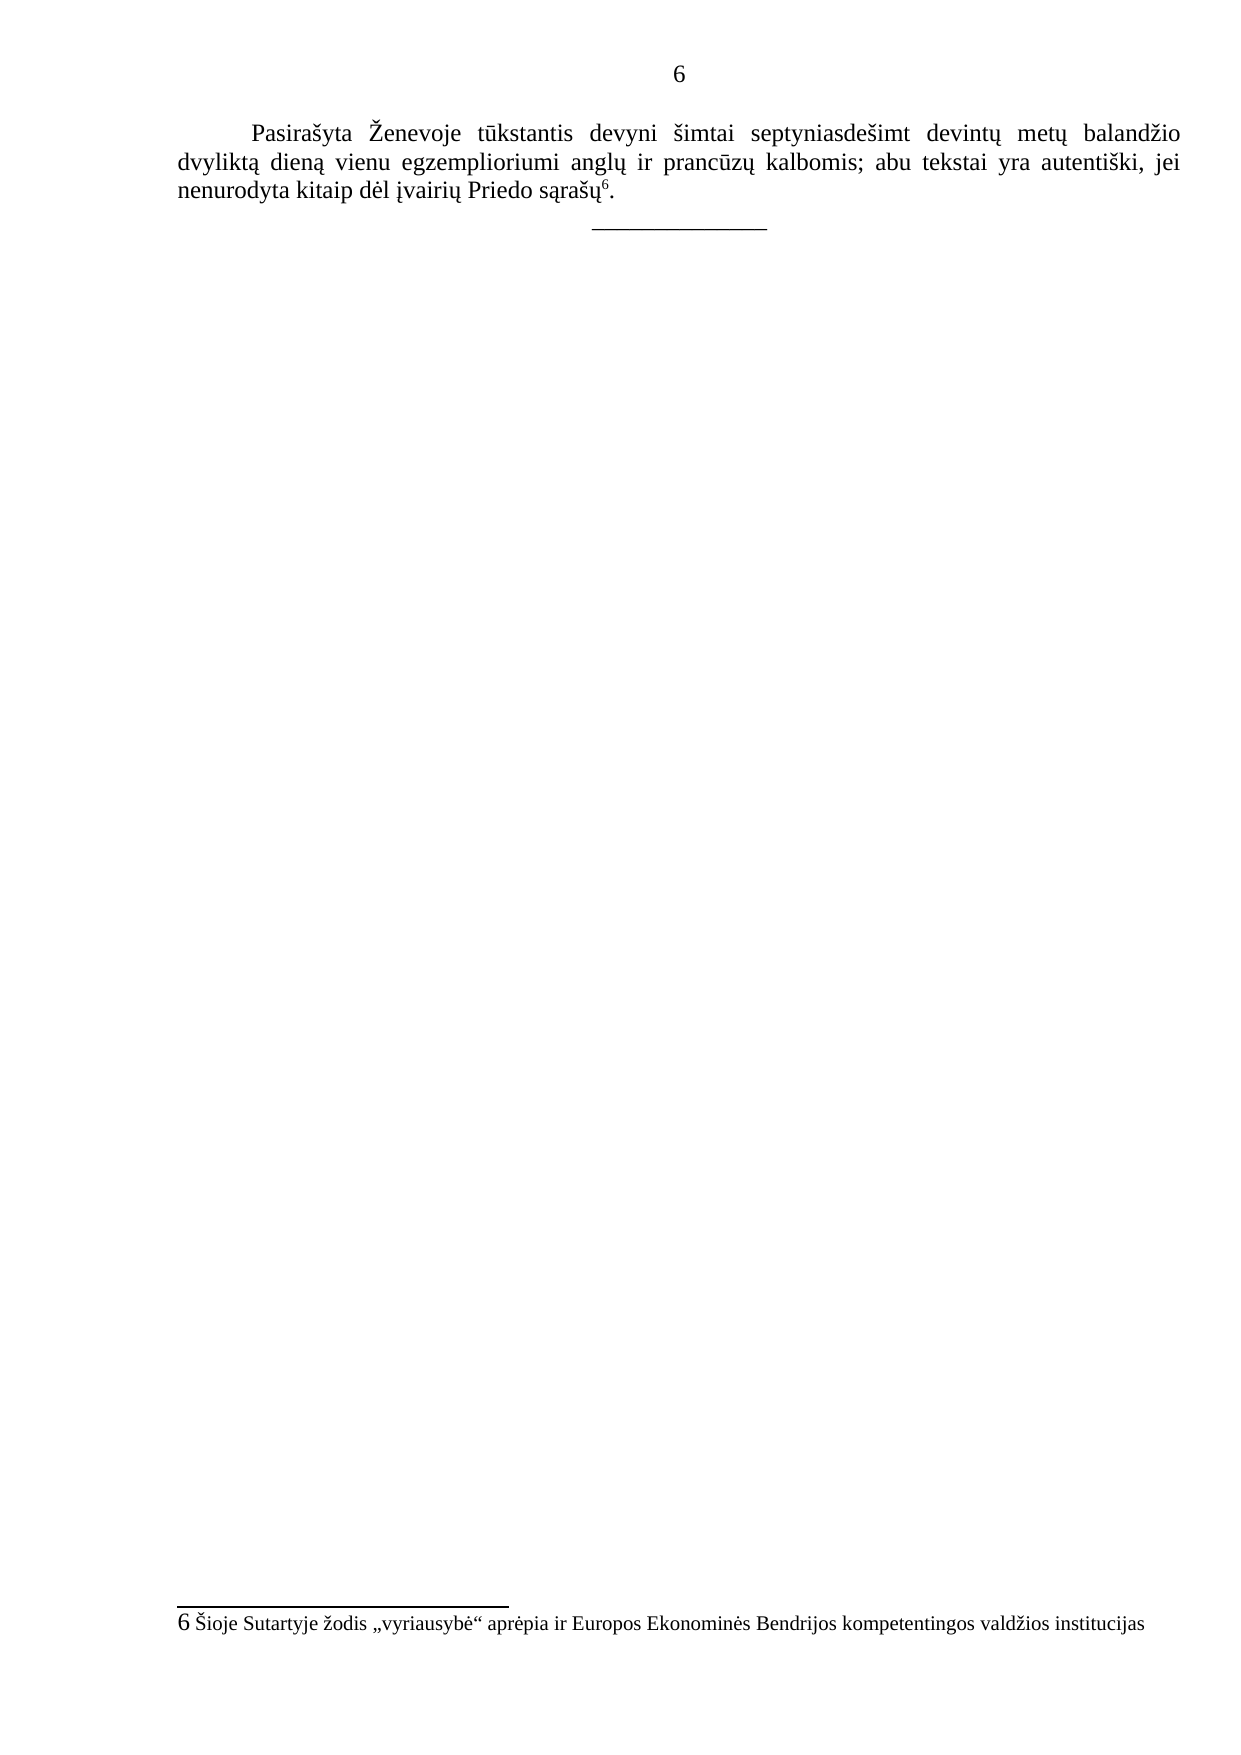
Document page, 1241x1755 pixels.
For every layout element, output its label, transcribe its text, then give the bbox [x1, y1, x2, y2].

text ______________ [177, 204, 1181, 233]
text Šioje Sutartyje žodis „vyriausybė“ aprėpia ir Europos Ekonominės Bendrijos kompetentingos valdžios institucijas [177, 1607, 1181, 1636]
text Pasirašyta Ženevoje tūkstantis devyni šimtai septyniasdešimt devintų metų balandžio dvyliktą dieną vienu egzemplioriumi anglų ir prancūzų kalbomis; abu tekstai yra autentiški, jei nenurodyta kitaip dėl įvairių Priedo sąrašų. [177, 118, 1181, 204]
